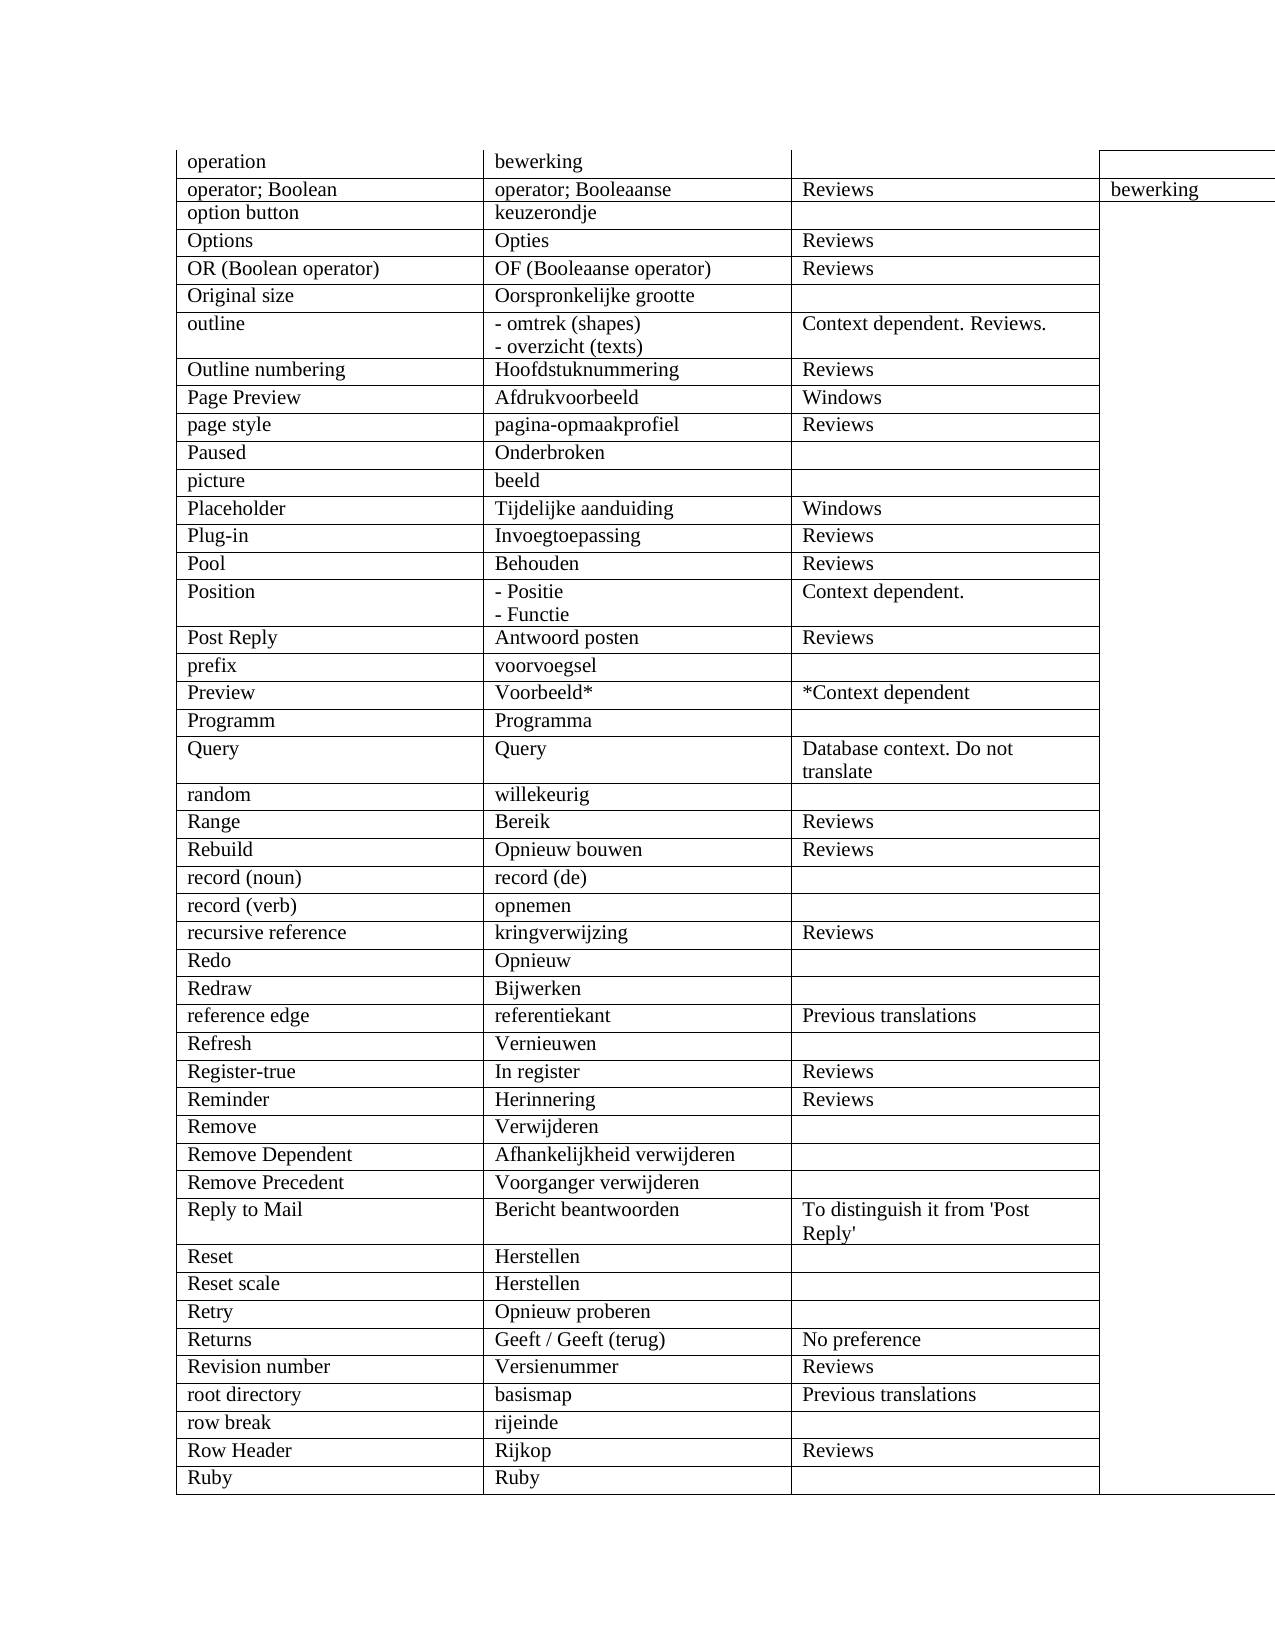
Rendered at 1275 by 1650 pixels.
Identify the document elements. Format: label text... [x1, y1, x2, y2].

table_cell [792, 1273, 1099, 1300]
table_cell To distinguish it from 'Post Reply' [792, 1199, 1099, 1244]
table_cell root directory [177, 1384, 483, 1411]
table_cell [1100, 284, 1275, 312]
table_cell [792, 1116, 1099, 1143]
table_cell Paused [177, 442, 483, 469]
table_cell Position [177, 580, 483, 626]
table_cell Rebuild [177, 839, 483, 866]
table_cell Context dependent. [792, 580, 1099, 626]
table_cell prefix [177, 654, 483, 681]
table_cell [1100, 921, 1275, 949]
table_cell Reviews [792, 1439, 1099, 1466]
table_cell opnemen [484, 894, 791, 921]
table_cell [1100, 654, 1275, 681]
table_cell Reminder [177, 1088, 483, 1115]
table_cell Reviews [792, 257, 1099, 284]
table_cell Geeft / Geeft (terug) [484, 1329, 791, 1355]
table_cell [792, 894, 1099, 921]
table_cell Redo [177, 950, 483, 976]
table_cell Redraw [177, 977, 483, 1004]
table_cell Plug-in [177, 525, 483, 552]
table_cell Context dependent. Reviews. [792, 313, 1099, 358]
table_cell Previous translations [792, 1384, 1099, 1411]
table_cell Placeholder [177, 497, 483, 524]
table_cell Herinnering [484, 1088, 791, 1115]
table_cell Reply to Mail [177, 1199, 483, 1244]
table_cell Reviews [792, 811, 1099, 838]
table_cell [1100, 894, 1275, 921]
table_cell Previous translations [792, 1005, 1099, 1032]
table_cell [1100, 496, 1275, 524]
table_cell operator; Boolean [177, 179, 483, 201]
table_cell [1100, 1383, 1275, 1411]
table_cell [1100, 866, 1275, 893]
table_cell [1100, 1198, 1275, 1244]
table_cell [1100, 949, 1275, 977]
table_cell Onderbroken [484, 442, 791, 469]
table_cell [792, 1301, 1099, 1328]
table_cell Ruby [177, 1467, 483, 1494]
table_cell [792, 1467, 1099, 1494]
table_cell picture [177, 470, 483, 496]
table_cell Bijwerken [484, 977, 791, 1004]
table_cell Reviews [792, 179, 1099, 201]
table_cell Reviews [792, 525, 1099, 552]
table_cell [792, 654, 1099, 681]
table_cell [1100, 1060, 1275, 1087]
table_cell [1100, 1143, 1275, 1171]
table_cell recursive reference [177, 922, 483, 949]
table_cell Programma [484, 710, 791, 736]
table_cell operator; Booleaanse [484, 179, 791, 201]
table_cell Returns [177, 1329, 483, 1355]
table_cell - Positie - Functie [484, 580, 791, 626]
table_cell [792, 202, 1099, 229]
table_cell Verwijderen [484, 1116, 791, 1143]
table_cell [1100, 810, 1275, 838]
table_cell bewerking [1100, 179, 1275, 201]
table_cell Vernieuwen [484, 1033, 791, 1060]
table_cell referentiekant [484, 1005, 791, 1032]
table_cell [1100, 1439, 1275, 1466]
table_cell [1100, 1004, 1275, 1032]
table_cell [792, 150, 1099, 178]
table_cell basismap [484, 1384, 791, 1411]
table_cell Register-true [177, 1061, 483, 1087]
table_cell outline [177, 313, 483, 358]
table_cell In register [484, 1061, 791, 1087]
table_cell Range [177, 811, 483, 838]
table_cell [1100, 1245, 1275, 1272]
table_cell Versienummer [484, 1356, 791, 1383]
table_cell [1100, 1466, 1275, 1494]
table_cell [1100, 709, 1275, 737]
table_cell Reviews [792, 627, 1099, 653]
table_cell [1100, 1088, 1275, 1115]
table_cell [792, 1033, 1099, 1060]
table_cell Ruby [484, 1467, 791, 1494]
table_cell pagina-opmaakprofiel [484, 414, 791, 441]
table_cell Page Preview [177, 386, 483, 413]
table_cell [1100, 1115, 1275, 1143]
table_cell [1100, 977, 1275, 1004]
table_cell Reviews [792, 414, 1099, 441]
table_cell [1100, 441, 1275, 469]
table_cell [792, 470, 1099, 496]
table_cell Reviews [792, 1088, 1099, 1115]
table_cell [792, 1245, 1099, 1272]
table_cell Reviews [792, 922, 1099, 949]
table_cell [1100, 413, 1275, 441]
table_cell [792, 950, 1099, 976]
table_cell Opnieuw [484, 950, 791, 976]
table_cell Windows [792, 497, 1099, 524]
table_cell rijeinde [484, 1412, 791, 1438]
table_cell Voorbeeld* [484, 682, 791, 709]
table_cell [792, 1412, 1099, 1438]
table_cell Afdrukvoorbeeld [484, 386, 791, 413]
table_cell [792, 867, 1099, 893]
table_cell [1100, 1300, 1275, 1328]
table_cell Original size [177, 285, 483, 312]
table_cell [1100, 202, 1275, 229]
table_cell [1100, 358, 1275, 386]
table_cell Herstellen [484, 1245, 791, 1272]
table_cell Reviews [792, 1061, 1099, 1087]
table_cell [1100, 1411, 1275, 1438]
table_cell [1100, 524, 1275, 552]
table_cell record (verb) [177, 894, 483, 921]
table_cell [1100, 626, 1275, 653]
table_cell [1100, 256, 1275, 284]
table_cell Reviews [792, 839, 1099, 866]
table_cell [1100, 1032, 1275, 1060]
table_cell [792, 977, 1099, 1004]
table_cell Herstellen [484, 1273, 791, 1300]
table_cell [792, 710, 1099, 736]
table_cell [792, 1171, 1099, 1198]
table_cell Invoegtoepassing [484, 525, 791, 552]
table_cell [1100, 312, 1275, 358]
table_cell [1100, 229, 1275, 256]
table_cell Retry [177, 1301, 483, 1328]
table_cell Behouden [484, 553, 791, 579]
table_cell Tijdelijke aanduiding [484, 497, 791, 524]
table_cell Oorspronkelijke grootte [484, 285, 791, 312]
table_cell Afhankelijkheid verwijderen [484, 1144, 791, 1170]
table_cell bewerking [484, 150, 791, 178]
table_cell [792, 285, 1099, 312]
table_cell record (de) [484, 867, 791, 893]
table_cell operation [177, 150, 483, 178]
table_cell [1100, 151, 1275, 178]
table_cell row break [177, 1412, 483, 1438]
table_cell Windows [792, 386, 1099, 413]
table_cell [1100, 580, 1275, 626]
table_cell Database context. Do not translate [792, 737, 1099, 783]
table_cell Post Reply [177, 627, 483, 653]
table_cell Reviews [792, 553, 1099, 579]
table_cell Programm [177, 710, 483, 736]
table_cell voorvoegsel [484, 654, 791, 681]
table_cell Rijkop [484, 1439, 791, 1466]
table_cell reference edge [177, 1005, 483, 1032]
table_cell Row Header [177, 1439, 483, 1466]
table_cell - omtrek (shapes) - overzicht (texts) [484, 313, 791, 358]
table_cell [792, 784, 1099, 810]
table_cell Preview [177, 682, 483, 709]
table_cell Outline numbering [177, 359, 483, 385]
table_cell Query [177, 737, 483, 783]
table_cell [1100, 783, 1275, 810]
table_cell [1100, 1171, 1275, 1198]
table_cell Remove Precedent [177, 1171, 483, 1198]
table_cell OF (Booleaanse operator) [484, 257, 791, 284]
table_cell Remove [177, 1116, 483, 1143]
table_cell page style [177, 414, 483, 441]
table_cell Revision number [177, 1356, 483, 1383]
table_cell keuzerondje [484, 202, 791, 229]
table_cell Options [177, 230, 483, 256]
table_cell [1100, 1328, 1275, 1355]
table_cell [1100, 1355, 1275, 1383]
table_cell [1100, 386, 1275, 413]
table_cell Pool [177, 553, 483, 579]
table_cell Reset [177, 1245, 483, 1272]
table_cell Bericht beantwoorden [484, 1199, 791, 1244]
table_cell [1100, 737, 1275, 783]
table_cell [1100, 1272, 1275, 1300]
table_cell No preference [792, 1329, 1099, 1355]
table_cell Reset scale [177, 1273, 483, 1300]
table_cell Opties [484, 230, 791, 256]
table_cell Reviews [792, 359, 1099, 385]
table_cell Bereik [484, 811, 791, 838]
table_cell Reviews [792, 230, 1099, 256]
table_cell OR (Boolean operator) [177, 257, 483, 284]
table_cell Reviews [792, 1356, 1099, 1383]
table_cell *Context dependent [792, 682, 1099, 709]
table_cell Opnieuw proberen [484, 1301, 791, 1328]
table_cell Remove Dependent [177, 1144, 483, 1170]
table_cell Opnieuw bouwen [484, 839, 791, 866]
table_cell beeld [484, 470, 791, 496]
table_cell [1100, 469, 1275, 496]
table_cell [792, 442, 1099, 469]
table_cell [1100, 552, 1275, 579]
table_cell [1100, 838, 1275, 866]
table_cell willekeurig [484, 784, 791, 810]
table_cell Query [484, 737, 791, 783]
table_cell [1100, 681, 1275, 709]
table_cell Refresh [177, 1033, 483, 1060]
table_cell Antwoord posten [484, 627, 791, 653]
table_cell option button [177, 202, 483, 229]
table_cell record (noun) [177, 867, 483, 893]
table_cell Hoofdstuknummering [484, 359, 791, 385]
table_cell random [177, 784, 483, 810]
table_cell [792, 1144, 1099, 1170]
table_cell Voorganger verwijderen [484, 1171, 791, 1198]
table_cell kringverwijzing [484, 922, 791, 949]
